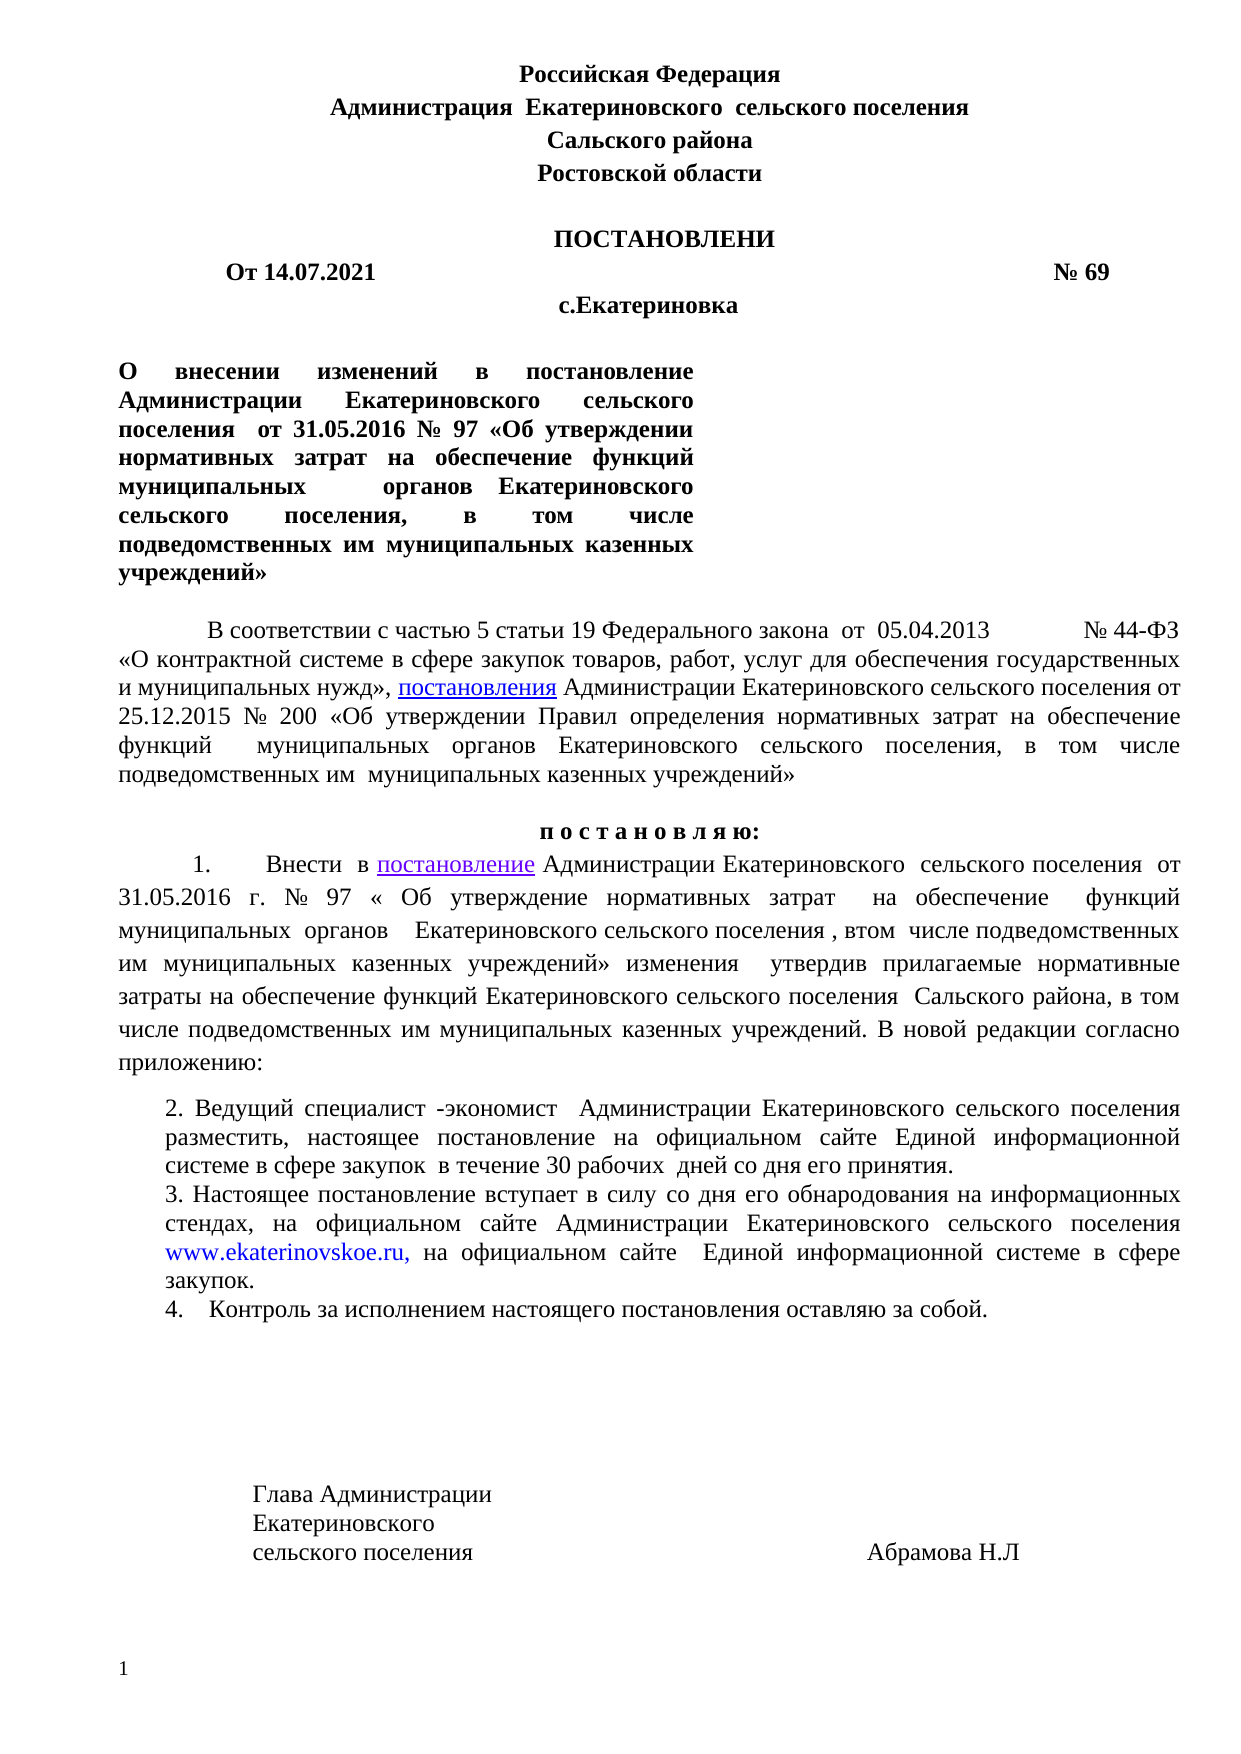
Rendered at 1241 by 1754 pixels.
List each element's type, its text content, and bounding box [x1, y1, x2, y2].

text п о с т а н о в л я ю: [118, 816, 1181, 845]
text Администрация Екатериновского сельского поселения [118, 92, 1181, 121]
list 3. Настоящее постановление вступает в силу со дня его обнародования на информационных стендах, на официальном сайте Администрации Екатериновского сельского поселения www.ekaterinovskoe.ru, на официальном сайте Единой информационной системе в сфере закупок. [118, 1179, 1181, 1294]
list сельского поселения Абрамова Н.Л [215, 1537, 1181, 1566]
list Екатериновского [215, 1508, 1181, 1537]
text О внесении изменений в постановление Администрации Екатериновского сельского поселения от 31.05.2016 № 97 «Об утверждении нормативных затрат на обеспечение функций муниципальных органов Екатериновского сельского поселения, в том числе подведомственных им муниципальных казенных учреждений» [118, 356, 694, 586]
text с.Екатериновка [118, 290, 1178, 319]
text Сальского района [118, 125, 1181, 154]
subtitle От 14.07.2021 № 69 [148, 257, 1181, 286]
list 4. Контроль за исполнением настоящего постановления оставляю за собой. [118, 1294, 1181, 1323]
text В соответствии с частью 5 статьи 19 Федерального закона от 05.04.2013 № 44-ФЗ «О контрактной системе в сфере закупок товаров, работ, услуг для обеспечения государственных и муниципальных нужд», постановления Администрации Екатериновского сельского поселения от 25.12.2015 № 200 «Об утверждении Правил определения нормативных затрат на обеспечение функций муниципальных органов Екатериновского сельского поселения, в том числе подведомственных им муниципальных казенных учреждений» [118, 615, 1181, 787]
list Глава Администрации [215, 1479, 1181, 1508]
text Российская Федерация [118, 59, 1181, 88]
list 2. Ведущий специалист -экономист Администрации Екатериновского сельского поселения разместить, настоящее постановление на официальном сайте Единой информационной системе в сфере закупок в течение 30 рабочих дней со дня его принятия. [118, 1093, 1181, 1179]
list Внести в постановление Администрации Екатериновского сельского поселения от 31.05.2016 г. № 97 « Об утверждение нормативных затрат на обеспечение функций муниципальных органов Екатериновского сельского поселения , втом числе подведомственных им муниципальных казенных учреждений» изменения утвердив прилагаемые нормативные затраты на обеспечение функций Екатериновского сельского поселения Сальского района, в том числе подведомственных им муниципальных казенных учреждений. В новой редакции согласно приложению: [118, 849, 1181, 1076]
subtitle ПОСТАНОВЛЕНИ [148, 224, 1181, 253]
text Ростовской области [118, 158, 1181, 187]
